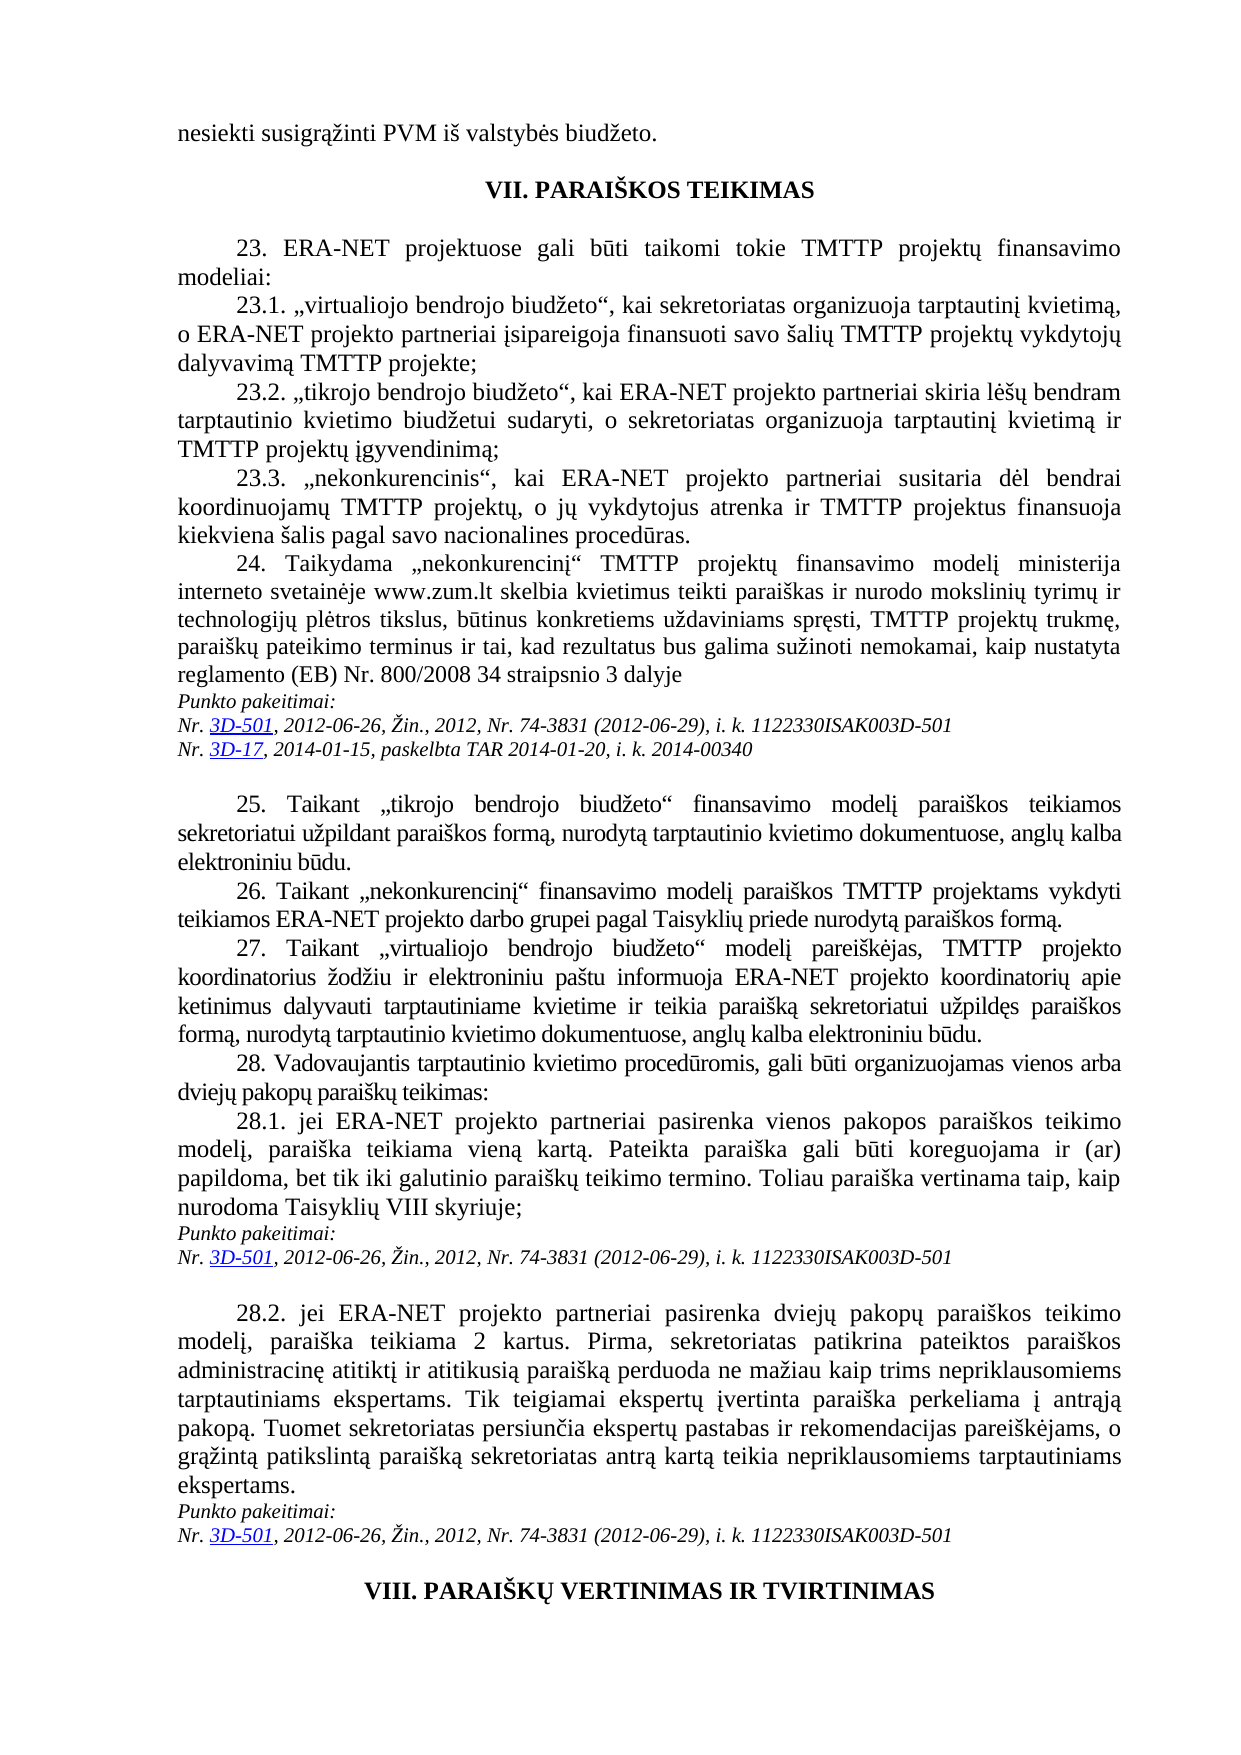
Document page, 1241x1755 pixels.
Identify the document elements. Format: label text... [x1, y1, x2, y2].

text Nr. 3D-501, 2012-06-26, Žin., 2012, Nr. 74-3831 (2012-06-29), i. k. 1122330ISAK003D-501 [177, 1245, 1122, 1269]
text Punkto pakeitimai: [177, 1221, 1122, 1245]
text 27. Taikant „virtualiojo bendrojo biudžeto“ modelį pareiškėjas, TMTTP projekto koordinatorius žodžiu ir elektroniniu paštu informuoja ERA-NET projekto koordinatorių apie ketinimus dalyvauti tarptautiniame kvietime ir teikia paraišką sekretoriatui užpildęs paraiškos formą, nurodytą tarptautinio kvietimo dokumentuose, anglų kalba elektroniniu būdu. [177, 933, 1122, 1048]
text 28.1. jei ERA-NET projekto partneriai pasirenka vienos pakopos paraiškos teikimo modelį, paraiška teikiama vieną kartą. Pateikta paraiška gali būti koreguojama ir (ar) papildoma, bet tik iki galutinio paraiškų teikimo termino. Toliau paraiška vertinama taip, kaip nurodoma Taisyklių VIII skyriuje; [177, 1106, 1122, 1221]
text 28. Vadovaujantis tarptautinio kvietimo procedūromis, gali būti organizuojamas vienos arba dviejų pakopų paraiškų teikimas: [177, 1048, 1122, 1106]
text VIII. PARAIŠKŲ VERTINIMAS IR TVIRTINIMAS [177, 1576, 1122, 1604]
text 26. Taikant „nekonkurencinį“ finansavimo modelį paraiškos TMTTP projektams vykdyti teikiamos ERA-NET projekto darbo grupei pagal Taisyklių priede nurodytą paraiškos formą. [177, 876, 1122, 933]
text VII. PARAIŠKOS teikimas [177, 176, 1122, 204]
text nesiekti susigrąžinti PVM iš valstybės biudžeto. [177, 118, 1122, 147]
text Nr. 3D-17, 2014-01-15, paskelbta TAR 2014-01-20, i. k. 2014-00340 [177, 737, 1122, 761]
text 23.2. „tikrojo bendrojo biudžeto“, kai ERA-NET projekto partneriai skiria lėšų bendram tarptautinio kvietimo biudžetui sudaryti, o sekretoriatas organizuoja tarptautinį kvietimą ir TMTTP projektų įgyvendinimą; [177, 377, 1122, 463]
text 23.3. „nekonkurencinis“, kai ERA-NET projekto partneriai susitaria dėl bendrai koordinuojamų TMTTP projektų, o jų vykdytojus atrenka ir TMTTP projektus finansuoja kiekviena šalis pagal savo nacionalines procedūras. [177, 463, 1122, 549]
text 23. ERA-NET projektuose gali būti taikomi tokie TMTTP projektų finansavimo modeliai: [177, 233, 1122, 291]
text Nr. 3D-501, 2012-06-26, Žin., 2012, Nr. 74-3831 (2012-06-29), i. k. 1122330ISAK003D-501 [177, 713, 1122, 737]
text Nr. 3D-501, 2012-06-26, Žin., 2012, Nr. 74-3831 (2012-06-29), i. k. 1122330ISAK003D-501 [177, 1523, 1122, 1547]
text Punkto pakeitimai: [177, 1499, 1122, 1523]
text 24. Taikydama „nekonkurencinį“ TMTTP projektų finansavimo modelį ministerija interneto svetainėje www.zum.lt skelbia kvietimus teikti paraiškas ir nurodo mokslinių tyrimų ir technologijų plėtros tikslus, būtinus konkretiems uždaviniams spręsti, TMTTP projektų trukmę, paraiškų pateikimo terminus ir tai, kad rezultatus bus galima sužinoti nemokamai, kaip nustatyta reglamento (EB) Nr. 800/2008 34 straipsnio 3 dalyje [177, 549, 1122, 688]
text 23.1. „virtualiojo bendrojo biudžeto“, kai sekretoriatas organizuoja tarptautinį kvietimą, o ERA-NET projekto partneriai įsipareigoja finansuoti savo šalių TMTTP projektų vykdytojų dalyvavimą TMTTP projekte; [177, 291, 1122, 377]
text 25. Taikant „tikrojo bendrojo biudžeto“ finansavimo modelį paraiškos teikiamos sekretoriatui užpildant paraiškos formą, nurodytą tarptautinio kvietimo dokumentuose, anglų kalba elektroniniu būdu. [177, 789, 1122, 876]
text 28.2. jei ERA-NET projekto partneriai pasirenka dviejų pakopų paraiškos teikimo modelį, paraiška teikiama 2 kartus. Pirma, sekretoriatas patikrina pateiktos paraiškos administracinę atitiktį ir atitikusią paraišką perduoda ne mažiau kaip trims nepriklausomiems tarptautiniams ekspertams. Tik teigiamai ekspertų įvertinta paraiška perkeliama į antrąją pakopą. Tuomet sekretoriatas persiunčia ekspertų pastabas ir rekomendacijas pareiškėjams, o grąžintą patikslintą paraišką sekretoriatas antrą kartą teikia nepriklausomiems tarptautiniams ekspertams. [177, 1298, 1122, 1499]
text Punkto pakeitimai: [177, 688, 1122, 713]
